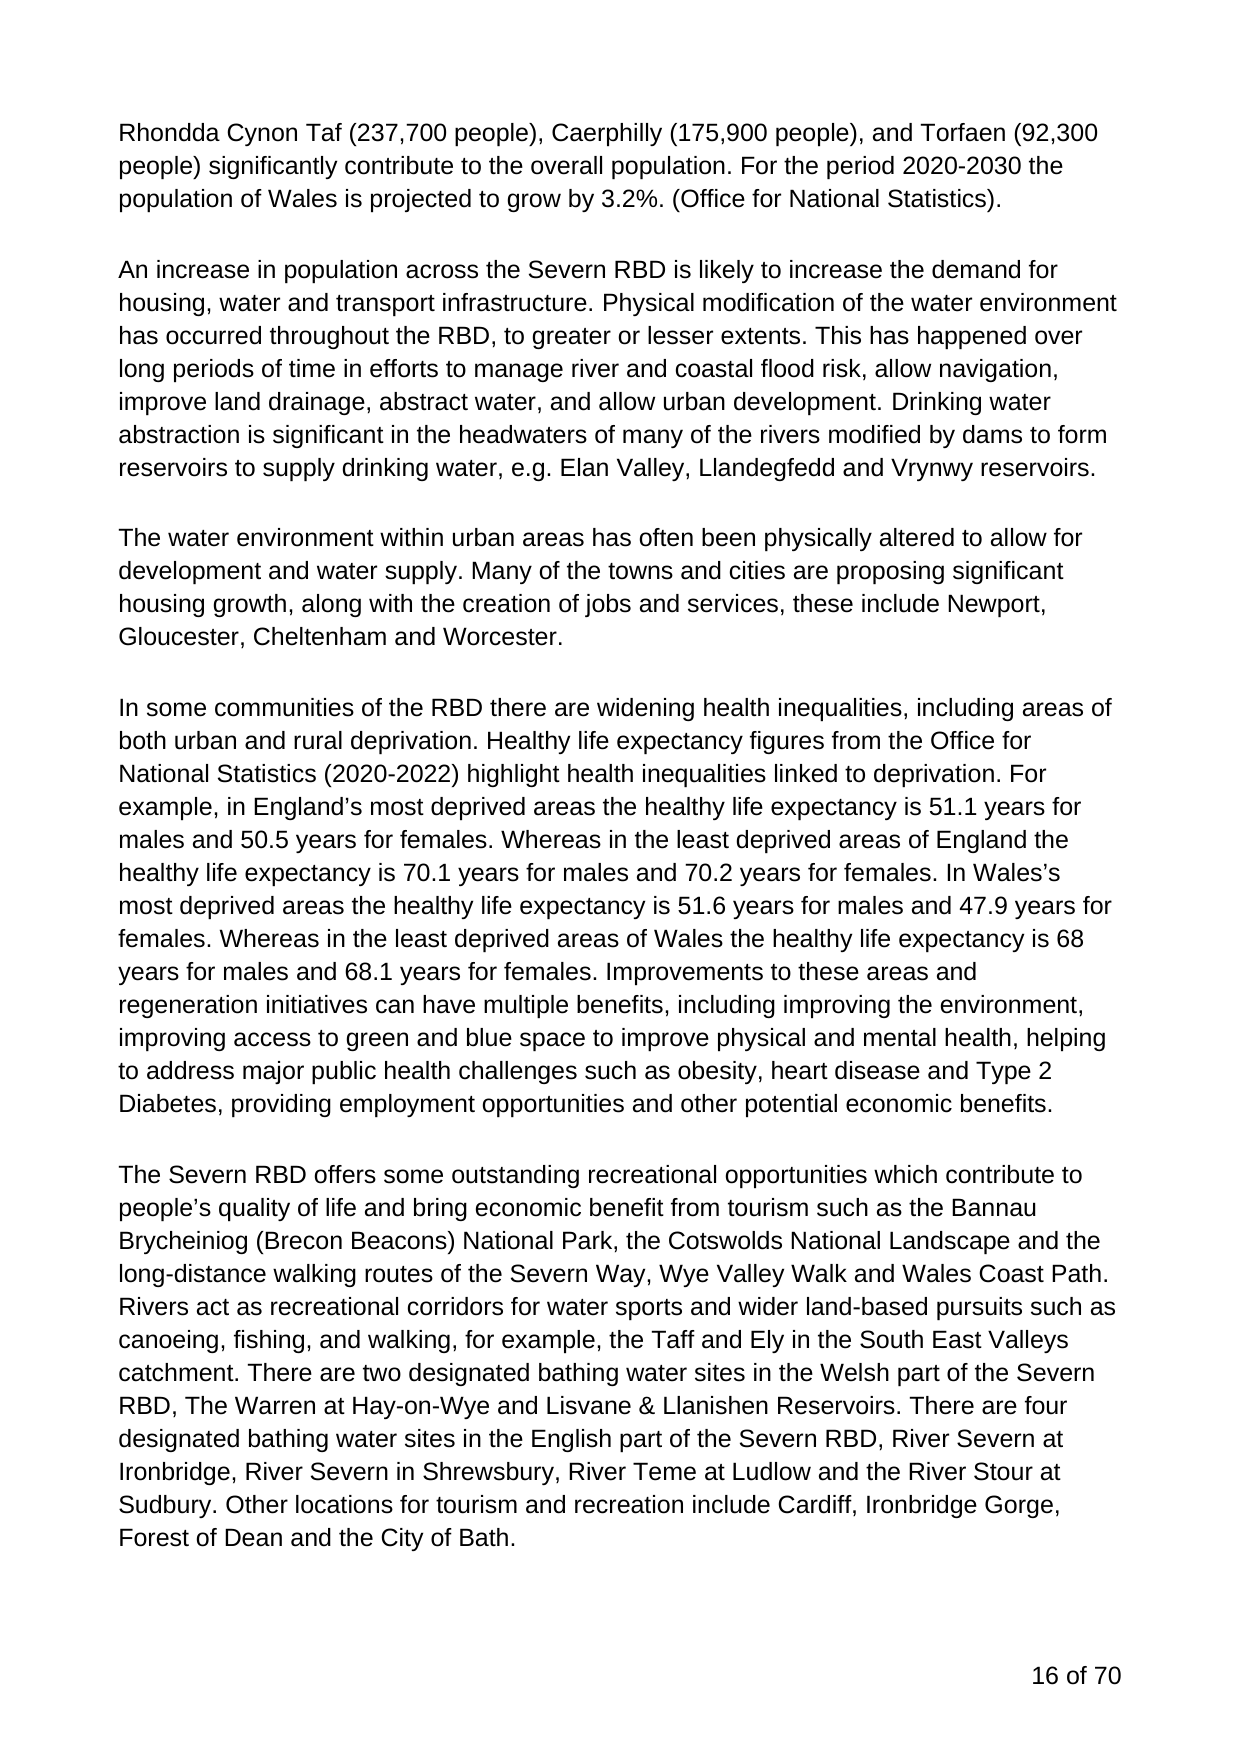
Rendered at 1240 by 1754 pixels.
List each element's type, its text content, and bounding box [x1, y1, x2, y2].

text The water environment within urban areas has often been physically altered to allow for development and water supply. Many of the towns and cities are proposing significant housing growth, along with the creation of jobs and services, these include Newport, Gloucester, Cheltenham and Worcester. [118, 523, 1121, 651]
text Rhondda Cynon Taf (237,700 people), Caerphilly (175,900 people), and Torfaen (92,300 people) significantly contribute to the overall population. For the period 2020-2030 the population of Wales is projected to grow by 3.2%. (Office for National Statistics). [118, 118, 1121, 213]
text An increase in population across the Severn RBD is likely to increase the demand for housing, water and transport infrastructure. Physical modification of the water environment has occurred throughout the RBD, to greater or lesser extents. This has happened over long periods of time in efforts to manage river and coastal flood risk, allow navigation, improve land drainage, abstract water, and allow urban development. Drinking water abstraction is significant in the headwaters of many of the rivers modified by dams to form reservoirs to supply drinking water, e.g. Elan Valley, Llandegfedd and Vrynwy reservoirs. [118, 255, 1121, 482]
text The Severn RBD offers some outstanding recreational opportunities which contribute to people’s quality of life and bring economic benefit from tourism such as the Bannau Brycheiniog (Brecon Beacons) National Park, the Cotswolds National Landscape and the long-distance walking routes of the Severn Way, Wye Valley Walk and Wales Coast Path. Rivers act as recreational corridors for water sports and wider land-based pursuits such as canoeing, fishing, and walking, for example, the Taff and Ely in the South East Valleys catchment. There are two designated bathing water sites in the Welsh part of the Severn RBD, The Warren at Hay-on-Wye and Lisvane & Llanishen Reservoirs. There are four designated bathing water sites in the English part of the Severn RBD, River Severn at Ironbridge, River Severn in Shrewsbury, River Teme at Ludlow and the River Stour at Sudbury. Other locations for tourism and recreation include Cardiff, Ironbridge Gorge, Forest of Dean and the City of Bath. [118, 1160, 1121, 1552]
text In some communities of the RBD there are widening health inequalities, including areas of both urban and rural deprivation. Healthy life expectancy figures from the Office for National Statistics (2020-2022) highlight health inequalities linked to deprivation. For example, in England’s most deprived areas the healthy life expectancy is 51.1 years for males and 50.5 years for females. Whereas in the least deprived areas of England the healthy life expectancy is 70.1 years for males and 70.2 years for females. In Wales’s most deprived areas the healthy life expectancy is 51.6 years for males and 47.9 years for females. Whereas in the least deprived areas of Wales the healthy life expectancy is 68 years for males and 68.1 years for females. Improvements to these areas and regeneration initiatives can have multiple benefits, including improving the environment, improving access to green and blue space to improve physical and mental health, helping to address major public health challenges such as obesity, heart disease and Type 2 Diabetes, providing employment opportunities and other potential economic benefits. [118, 693, 1121, 1118]
